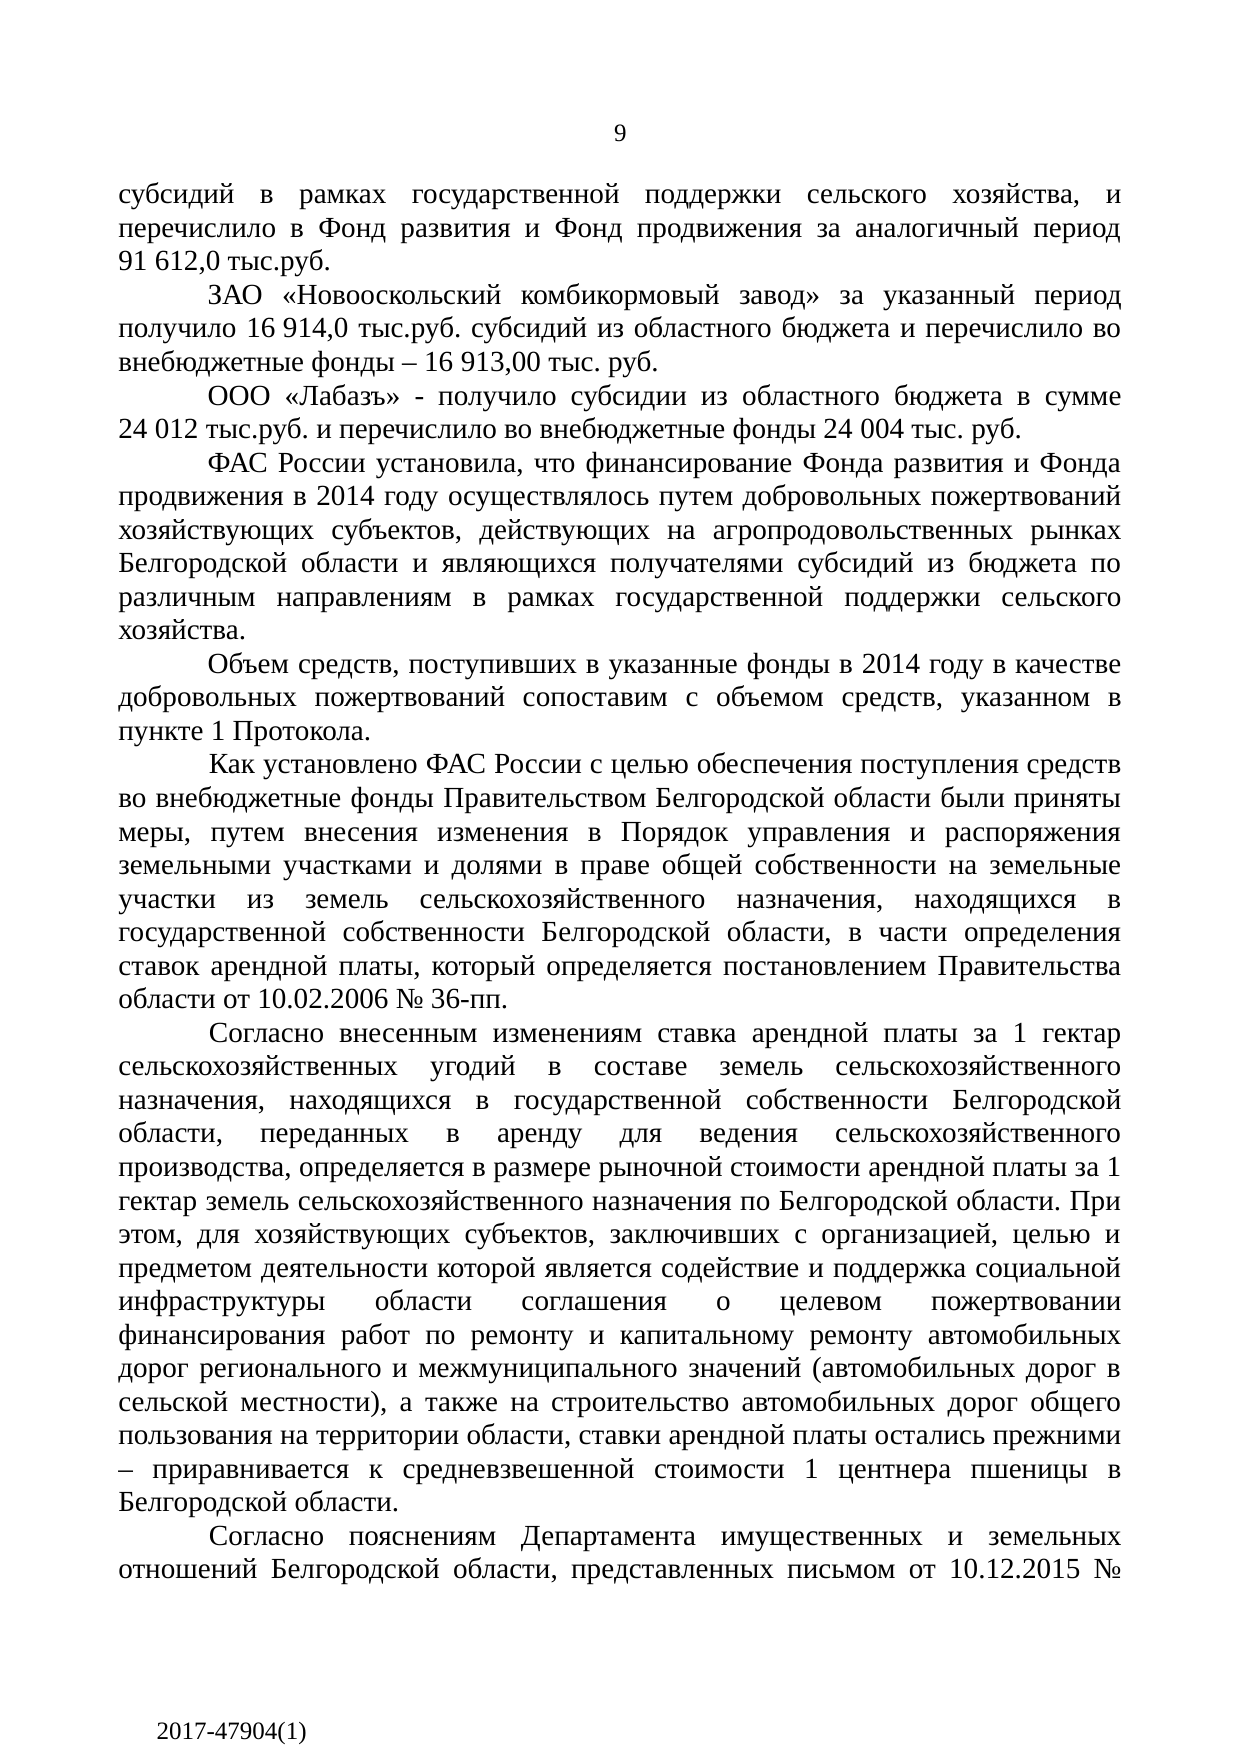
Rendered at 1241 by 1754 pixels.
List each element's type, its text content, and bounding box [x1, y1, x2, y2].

text субсидий в рамках государственной поддержки сельского хозяйства, и перечислило в Фонд развития и Фонд продвижения за аналогичный период 91 612,0 тыс.руб. [118, 176, 1122, 277]
text Объем средств, поступивших в указанные фонды в 2014 году в качестве добровольных пожертвований сопоставим с объемом средств, указанном в пункте 1 Протокола. [118, 646, 1122, 747]
text Как установлено ФАС России с целью обеспечения поступления средств во внебюджетные фонды Правительством Белгородской области были приняты меры, путем внесения изменения в Порядок управления и распоряжения земельными участками и долями в праве общей собственности на земельные участки из земель сельскохозяйственного назначения, находящихся в государственной собственности Белгородской области, в части определения ставок арендной платы, который определяется постановлением Правительства области от 10.02.2006 № 36-пп. [118, 747, 1122, 1015]
text ФАС России установила, что финансирование Фонда развития и Фонда продвижения в 2014 году осуществлялось путем добровольных пожертвований хозяйствующих субъектов, действующих на агропродовольственных рынках Белгородской области и являющихся получателями субсидий из бюджета по различным направлениям в рамках государственной поддержки сельского хозяйства. [118, 445, 1122, 646]
text ЗАО «Новооскольский комбикормовый завод» за указанный период получило 16 914,0 тыс.руб. субсидий из областного бюджета и перечислило во внебюджетные фонды – 16 913,00 тыс. руб. [118, 277, 1122, 378]
text ООО «Лабазъ» - получило субсидии из областного бюджета в сумме 24 012 тыс.руб. и перечислило во внебюджетные фонды 24 004 тыс. руб. [118, 378, 1122, 445]
text Согласно пояснениям Департамента имущественных и земельных отношений Белгородской области, представленных письмом от 10.12.2015 № [118, 1518, 1122, 1585]
text Согласно внесенным изменениям ставка арендной платы за 1 гектар сельскохозяйственных угодий в составе земель сельскохозяйственного назначения, находящихся в государственной собственности Белгородской области, переданных в аренду для ведения сельскохозяйственного производства, определяется в размере рыночной стоимости арендной платы за 1 гектар земель сельскохозяйственного назначения по Белгородской области. При этом, для хозяйствующих субъектов, заключивших с организацией, целью и предметом деятельности которой является содействие и поддержка социальной инфраструктуры области соглашения о целевом пожертвовании финансирования работ по ремонту и капитальному ремонту автомобильных дорог регионального и межмуниципального значений (автомобильных дорог в сельской местности), а также на строительство автомобильных дорог общего пользования на территории области, ставки арендной платы остались прежними – приравнивается к средневзвешенной стоимости 1 центнера пшеницы в Белгородской области. [118, 1015, 1122, 1518]
